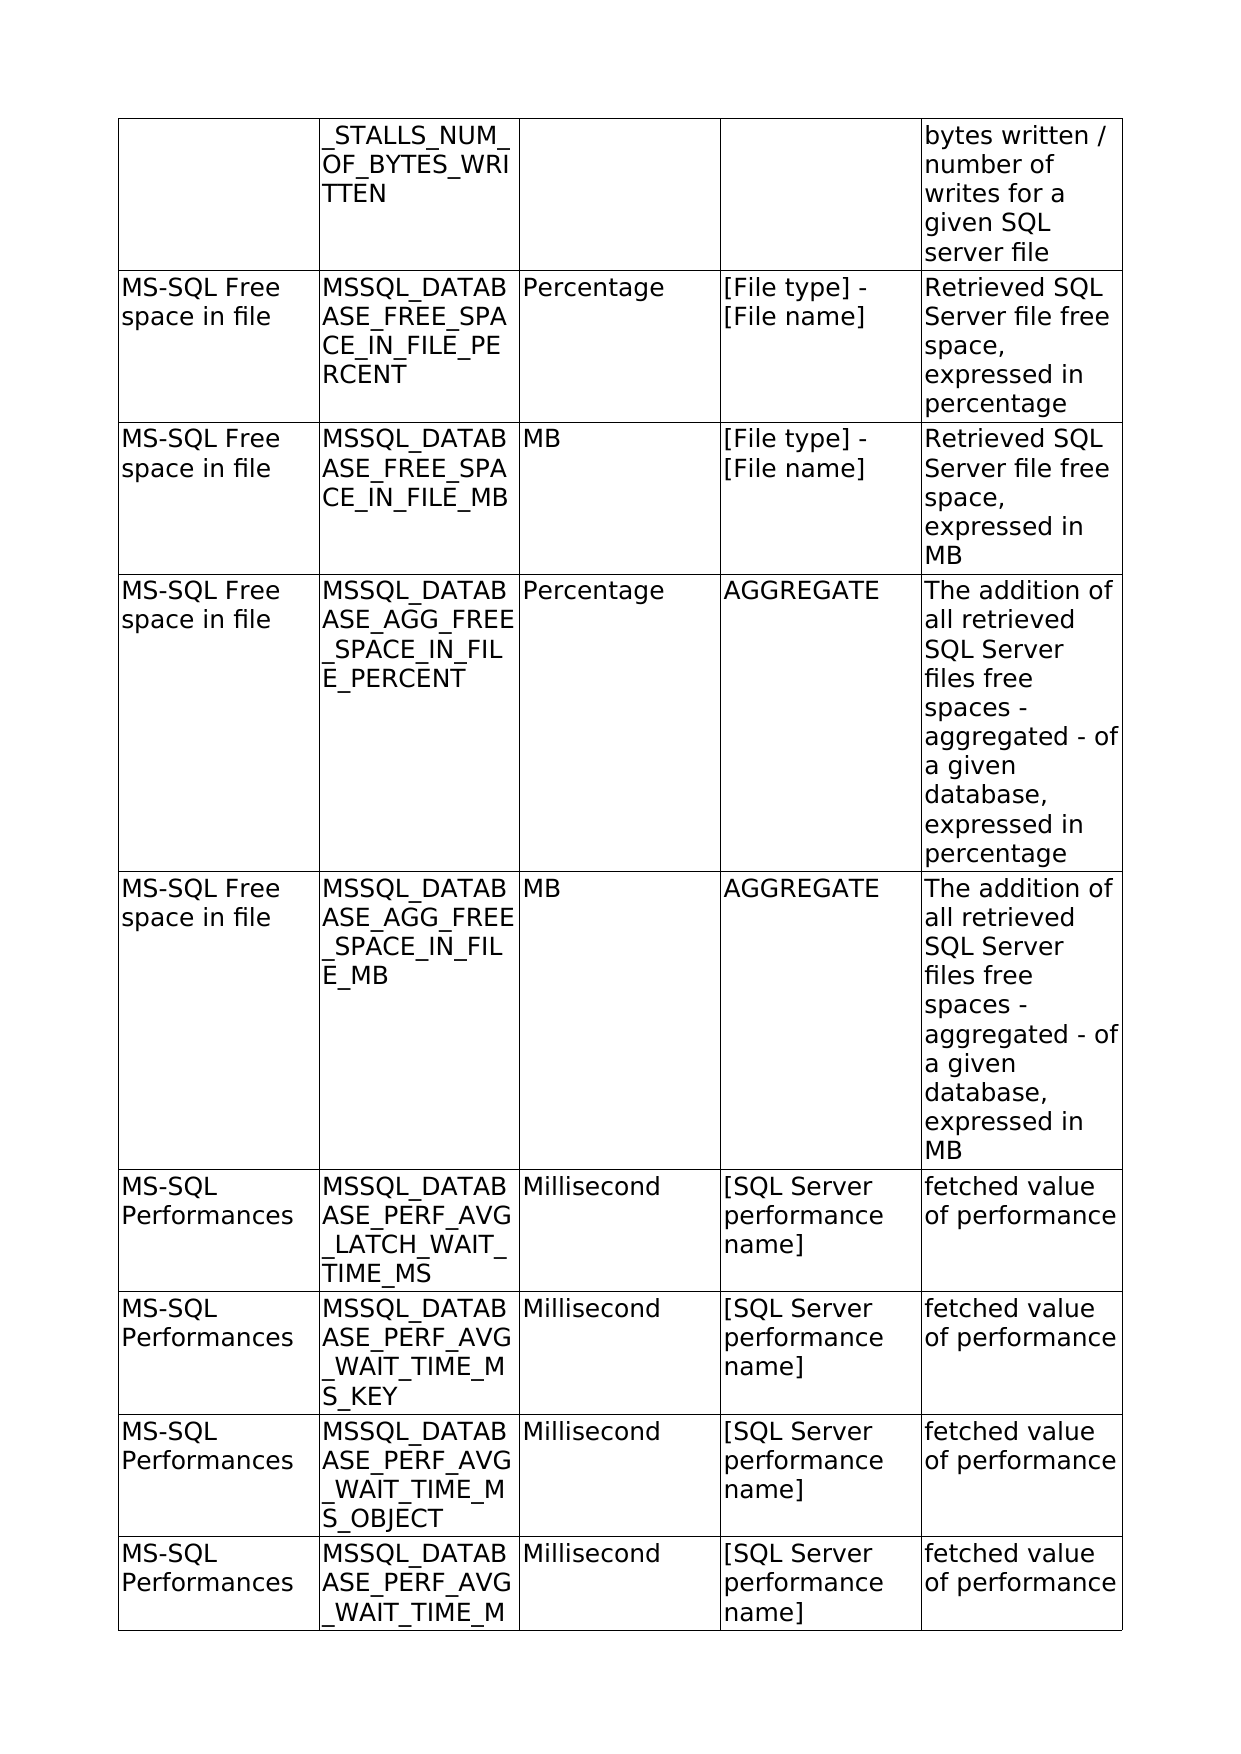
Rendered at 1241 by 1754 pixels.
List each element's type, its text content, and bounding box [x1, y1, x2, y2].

table_cell MSSQL_DATABASE_PERF_AVG_WAIT_TIME_MS_KEY [320, 1292, 519, 1414]
table_cell MS-SQL Free space in file [119, 872, 319, 1169]
table_cell [SQL Server performance name] [721, 1415, 921, 1536]
table_cell MS-SQL Free space in file [119, 423, 319, 573]
table_cell AGGREGATE [721, 575, 921, 871]
table_cell [520, 119, 720, 270]
table_cell Millisecond [520, 1537, 720, 1630]
table_cell MS-SQL Free space in file [119, 575, 319, 871]
table_cell [721, 119, 921, 270]
table_cell MS-SQL Performances [119, 1415, 319, 1536]
table_cell MB [520, 872, 720, 1169]
table_cell MS-SQL Performances [119, 1537, 319, 1630]
table_cell AGGREGATE [721, 872, 921, 1169]
table_cell The addition of all retrieved SQL Server files free spaces - aggregated - of a given database, expressed in MB [922, 872, 1122, 1169]
table_cell MS-SQL Performances [119, 1292, 319, 1414]
table_cell _STALLS_NUM_OF_BYTES_WRITTEN [320, 119, 519, 270]
table_cell MS-SQL Performances [119, 1170, 319, 1291]
table_cell [SQL Server performance name] [721, 1170, 921, 1291]
table_cell MSSQL_DATABASE_FREE_SPACE_IN_FILE_MB [320, 423, 519, 573]
table_cell Millisecond [520, 1415, 720, 1536]
table_cell fetched value of performance [922, 1415, 1122, 1536]
table_cell Retrieved SQL Server file free space, expressed in MB [922, 423, 1122, 573]
table_cell Percentage [520, 575, 720, 871]
table_cell [119, 119, 319, 270]
table_cell MSSQL_DATABASE_PERF_AVG_WAIT_TIME_MS_OBJECT [320, 1415, 519, 1536]
table_cell [File type] - [File name] [721, 271, 921, 422]
table_cell fetched value of performance [922, 1292, 1122, 1414]
table_cell MSSQL_DATABASE_PERF_AVG_WAIT_TIME_M [320, 1537, 519, 1630]
table_cell bytes written / number of writes for a given SQL server file [922, 119, 1122, 270]
table_cell [SQL Server performance name] [721, 1292, 921, 1414]
table_cell MSSQL_DATABASE_AGG_FREE_SPACE_IN_FILE_PERCENT [320, 575, 519, 871]
table_cell The addition of all retrieved SQL Server files free spaces - aggregated - of a given database, expressed in percentage [922, 575, 1122, 871]
table_cell Millisecond [520, 1170, 720, 1291]
table_cell MSSQL_DATABASE_PERF_AVG_LATCH_WAIT_TIME_MS [320, 1170, 519, 1291]
table_cell Millisecond [520, 1292, 720, 1414]
table_cell [SQL Server performance name] [721, 1537, 921, 1630]
table_cell MS-SQL Free space in file [119, 271, 319, 422]
table_cell MB [520, 423, 720, 573]
table_cell Retrieved SQL Server file free space, expressed in percentage [922, 271, 1122, 422]
table_cell fetched value of performance [922, 1537, 1122, 1630]
table_cell Percentage [520, 271, 720, 422]
table_cell MSSQL_DATABASE_AGG_FREE_SPACE_IN_FILE_MB [320, 872, 519, 1169]
table_cell [File type] - [File name] [721, 423, 921, 573]
table_cell MSSQL_DATABASE_FREE_SPACE_IN_FILE_PERCENT [320, 271, 519, 422]
table_cell fetched value of performance [922, 1170, 1122, 1291]
